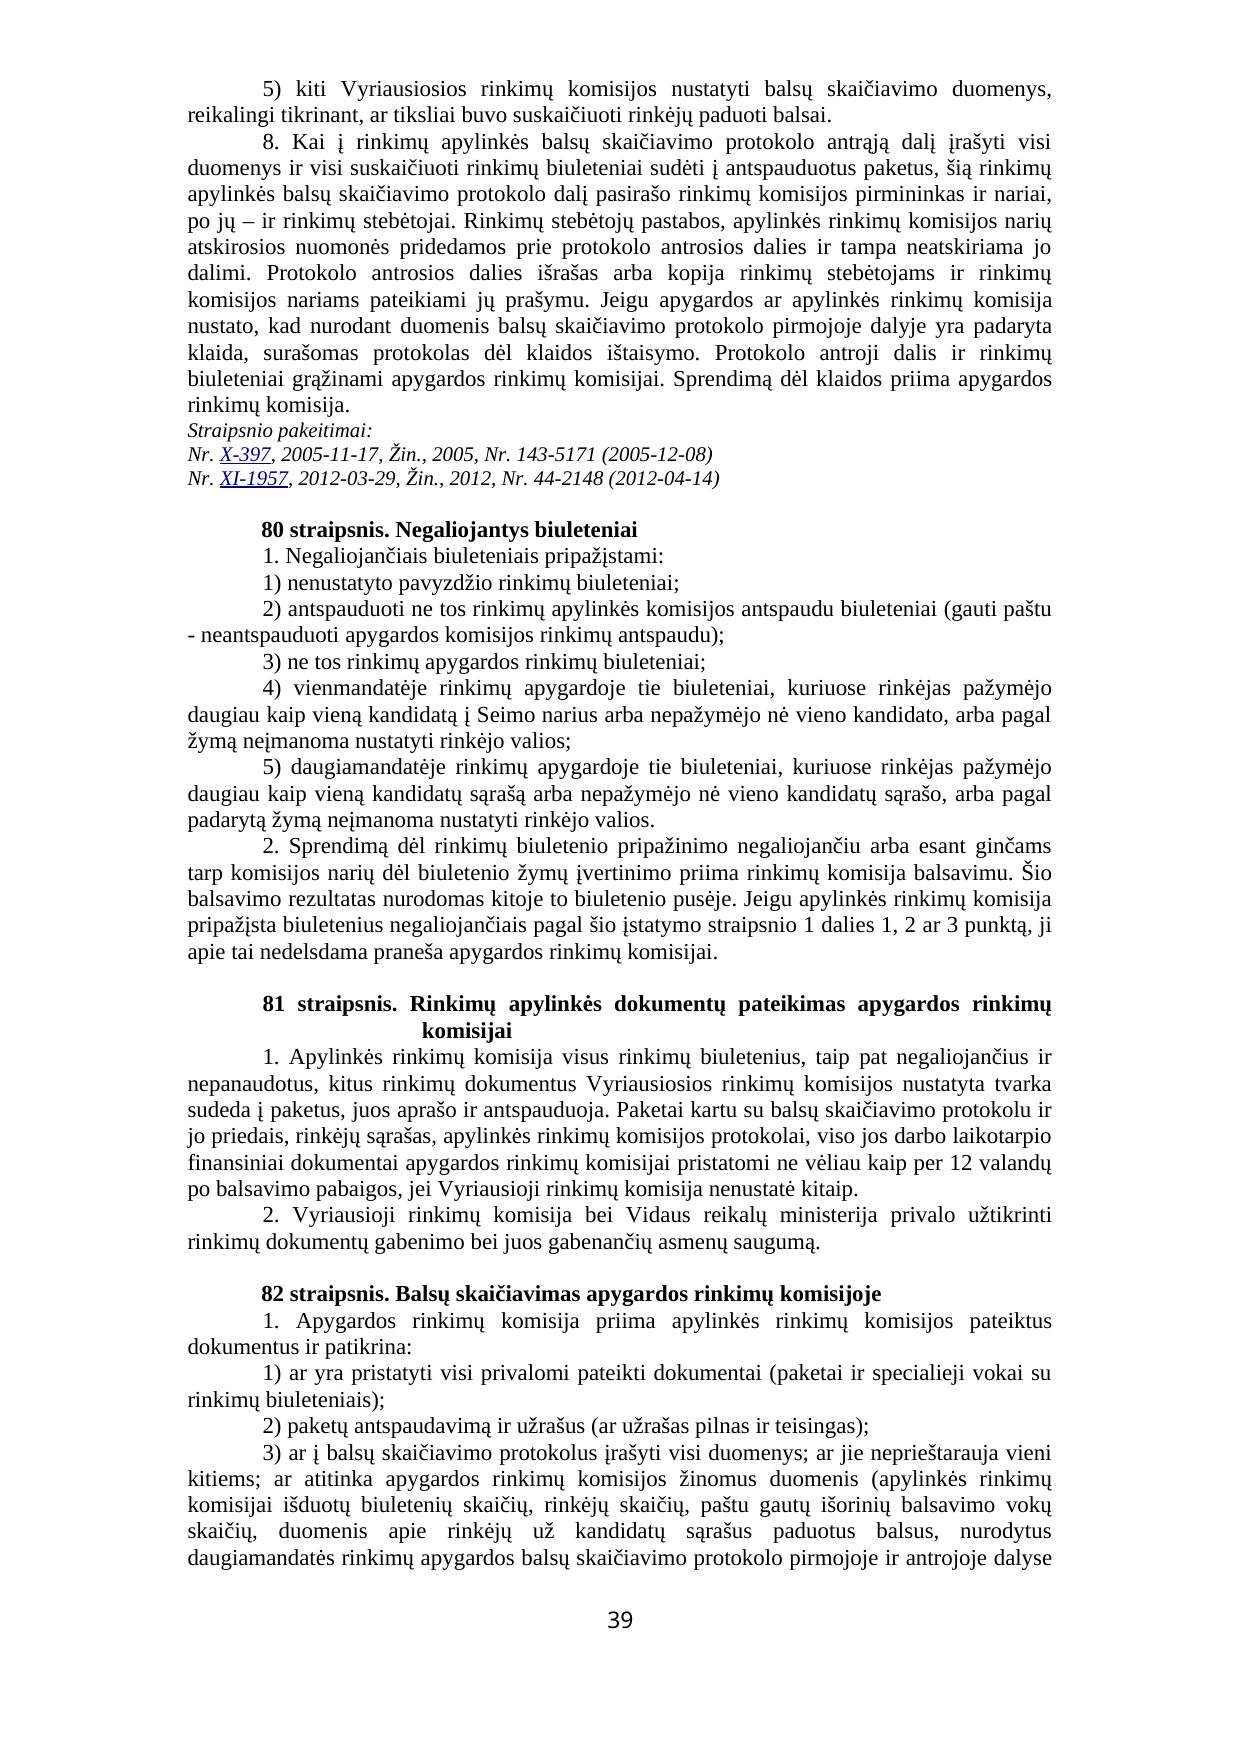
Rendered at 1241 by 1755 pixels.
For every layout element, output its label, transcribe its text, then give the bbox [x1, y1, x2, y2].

text 5) daugiamandatėje rinkimų apygardoje tie biuleteniai, kuriuose rinkėjas pažymėjo daugiau kaip vieną kandidatų sąrašą arba nepažymėjo nė vieno kandidatų sąrašo, arba pagal padarytą žymą neįmanoma nustatyti rinkėjo valios. [187, 753, 1053, 832]
text 82 straipsnis. Balsų skaičiavimas apygardos rinkimų komisijoje [187, 1280, 1053, 1307]
text 1) ar yra pristatyti visi privalomi pateikti dokumentai (paketai ir specialieji vokai su rinkimų biuleteniais); [187, 1359, 1053, 1412]
text 1. Apygardos rinkimų komisija priima apylinkės rinkimų komisijos pateiktus dokumentus ir patikrina: [187, 1307, 1053, 1359]
text 2) paketų antspaudavimą ir užrašus (ar užrašas pilnas ir teisingas); [187, 1412, 1053, 1438]
text 8. Kai į rinkimų apylinkės balsų skaičiavimo protokolo antrąją dalį įrašyti visi duomenys ir visi suskaičiuoti rinkimų biuleteniai sudėti į antspauduotus paketus, šią rinkimų apylinkės balsų skaičiavimo protokolo dalį pasirašo rinkimų komisijos pirmininkas ir nariai, po jų – ir rinkimų stebėtojai. Rinkimų stebėtojų pastabos, apylinkės rinkimų komisijos narių atskirosios nuomonės pridedamos prie protokolo antrosios dalies ir tampa neatskiriama jo dalimi. Protokolo antrosios dalies išrašas arba kopija rinkimų stebėtojams ir rinkimų komisijos nariams pateikiami jų prašymu. Jeigu apygardos ar apylinkės rinkimų komisija nustato, kad nurodant duomenis balsų skaičiavimo protokolo pirmojoje dalyje yra padaryta klaida, surašomas protokolas dėl klaidos ištaisymo. Protokolo antroji dalis ir rinkimų biuleteniai grąžinami apygardos rinkimų komisijai. Sprendimą dėl klaidos priima apygardos rinkimų komisija. [187, 128, 1053, 418]
text 2) antspauduoti ne tos rinkimų apylinkės komisijos antspaudu biuleteniai (gauti paštu - neantspauduoti apygardos komisijos rinkimų antspaudu); [187, 595, 1053, 648]
subtitle 81 straipsnis. Rinkimų apylinkės dokumentų pateikimas apygardos rinkimų komisijai [262, 991, 1053, 1043]
text Straipsnio pakeitimai: [187, 418, 1053, 442]
text 5) kiti Vyriausiosios rinkimų komisijos nustatyti balsų skaičiavimo duomenys, reikalingi tikrinant, ar tiksliai buvo suskaičiuoti rinkėjų paduoti balsai. [187, 75, 1053, 128]
text 3) ne tos rinkimų apygardos rinkimų biuleteniai; [187, 648, 1053, 674]
text 1. Apylinkės rinkimų komisija visus rinkimų biuletenius, taip pat negaliojančius ir nepanaudotus, kitus rinkimų dokumentus Vyriausiosios rinkimų komisijos nustatyta tvarka sudeda į paketus, juos aprašo ir antspauduoja. Paketai kartu su balsų skaičiavimo protokolu ir jo priedais, rinkėjų sąrašas, apylinkės rinkimų komisijos protokolai, viso jos darbo laikotarpio finansiniai dokumentai apygardos rinkimų komisijai pristatomi ne vėliau kaip per 12 valandų po balsavimo pabaigos, jei Vyriausioji rinkimų komisija nenustatė kitaip. [187, 1043, 1053, 1201]
text Nr. XI-1957, 2012-03-29, Žin., 2012, Nr. 44-2148 (2012-04-14) [187, 466, 1053, 490]
text 1. Negaliojančiais biuleteniais pripažįstami: [187, 542, 1053, 569]
text 80 straipsnis. Negaliojantys biuleteniai [187, 516, 1053, 542]
text 1) nenustatyto pavyzdžio rinkimų biuleteniai; [187, 569, 1053, 595]
text 3) ar į balsų skaičiavimo protokolus įrašyti visi duomenys; ar jie neprieštarauja vieni kitiems; ar atitinka apygardos rinkimų komisijos žinomus duomenis (apylinkės rinkimų komisijai išduotų biuletenių skaičių, rinkėjų skaičių, paštu gautų išorinių balsavimo vokų skaičių, duomenis apie rinkėjų už kandidatų sąrašus paduotus balsus, nurodytus daugiamandatės rinkimų apygardos balsų skaičiavimo protokolo pirmojoje ir antrojoje dalyse [187, 1438, 1053, 1570]
text Nr. X-397, 2005-11-17, Žin., 2005, Nr. 143-5171 (2005-12-08) [187, 442, 1053, 466]
text 4) vienmandatėje rinkimų apygardoje tie biuleteniai, kuriuose rinkėjas pažymėjo daugiau kaip vieną kandidatą į Seimo narius arba nepažymėjo nė vieno kandidato, arba pagal žymą neįmanoma nustatyti rinkėjo valios; [187, 674, 1053, 753]
text 2. Vyriausioji rinkimų komisija bei Vidaus reikalų ministerija privalo užtikrinti rinkimų dokumentų gabenimo bei juos gabenančių asmenų saugumą. [187, 1201, 1053, 1254]
text 2. Sprendimą dėl rinkimų biuletenio pripažinimo negaliojančiu arba esant ginčams tarp komisijos narių dėl biuletenio žymų įvertinimo priima rinkimų komisija balsavimu. Šio balsavimo rezultatas nurodomas kitoje to biuletenio pusėje. Jeigu apylinkės rinkimų komisija pripažįsta biuletenius negaliojančiais pagal šio įstatymo straipsnio 1 dalies 1, 2 ar 3 punktą, ji apie tai nedelsdama praneša apygardos rinkimų komisijai. [187, 832, 1053, 964]
